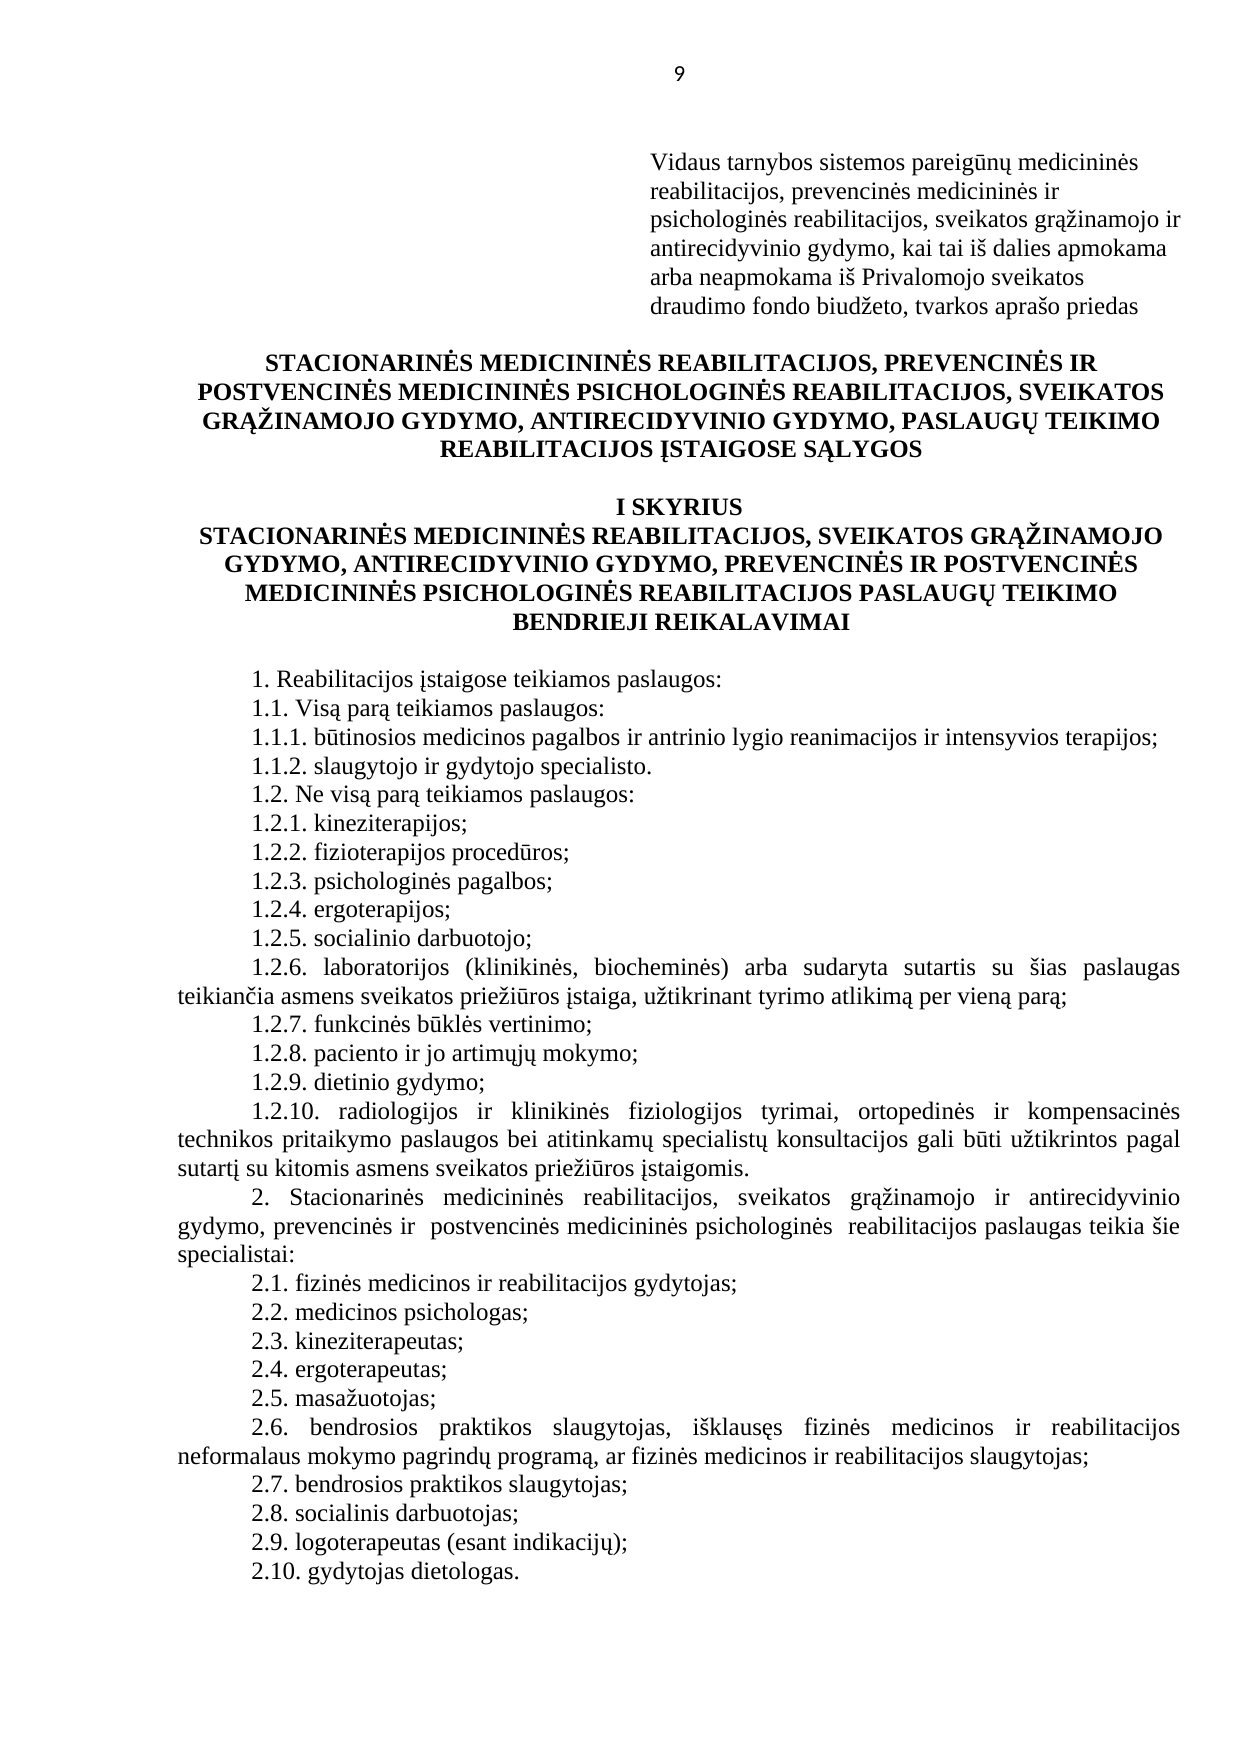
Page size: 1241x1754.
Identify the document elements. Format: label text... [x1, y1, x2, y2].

text 1.2.6. laboratorijos (klinikinės, biocheminės) arba sudaryta sutartis su šias paslaugas teikiančia asmens sveikatos priežiūros įstaiga, užtikrinant tyrimo atlikimą per vieną parą; [177, 952, 1181, 1009]
text 1.2. Ne visą parą teikiamos paslaugos: [177, 779, 1181, 808]
text 1.2.1. kineziterapijos; [177, 808, 1181, 837]
text 2.9. logoterapeutas (esant indikacijų); [177, 1527, 1181, 1556]
text reabilitacijos, prevencinės medicininės ir [650, 176, 1181, 204]
text 2.5. masažuotojas; [177, 1383, 1181, 1412]
text 2.6. bendrosios praktikos slaugytojas, išklausęs fizinės medicinos ir reabilitacijos neformalaus mokymo pagrindų programą, ar fizinės medicinos ir reabilitacijos slaugytojas; [177, 1412, 1181, 1469]
text draudimo fondo biudžeto, tvarkos aprašo priedas [650, 291, 1181, 319]
text 1.2.7. funkcinės būklės vertinimo; [177, 1009, 1181, 1038]
text 1.2.5. socialinio darbuotojo; [177, 923, 1181, 952]
text 1.1.1. būtinosios medicinos pagalbos ir antrinio lygio reanimacijos ir intensyvios terapijos; [177, 722, 1181, 751]
text 1.1.2. slaugytojo ir gydytojo specialisto. [177, 751, 1181, 779]
text psichologinės reabilitacijos, sveikatos grąžinamojo ir [650, 204, 1181, 233]
text 2.1. fizinės medicinos ir reabilitacijos gydytojas; [177, 1268, 1181, 1297]
text 2.2. medicinos psichologas; [177, 1297, 1181, 1326]
text 2.8. socialinis darbuotojas; [177, 1498, 1181, 1527]
text 2.10. gydytojas dietologas. [177, 1556, 1181, 1584]
text 2.7. bendrosios praktikos slaugytojas; [177, 1469, 1181, 1498]
text 1.2.10. radiologijos ir klinikinės fiziologijos tyrimai, ortopedinės ir kompensacinės technikos pritaikymo paslaugos bei atitinkamų specialistų konsultacijos gali būti užtikrintos pagal sutartį su kitomis asmens sveikatos priežiūros įstaigomis. [177, 1096, 1181, 1182]
text STACIONARINĖS MEDICININĖS REABILITACIJOS, SVEIKATOS GRĄŽINAMOJO GYDYMO, ANTIRECIDYVINIO GYDYMO, PREVENCINĖS IR POSTVENCINĖS MEDICININĖS PSICHOLOGINĖS REABILITACIJOS PASLAUGŲ TEIKIMO BENDRIEJI REIKALAVIMAI [181, 521, 1181, 636]
text 1.2.3. psichologinės pagalbos; [177, 866, 1181, 894]
text antirecidyvinio gydymo, kai tai iš dalies apmokama [650, 233, 1181, 262]
text 1.2.9. dietinio gydymo; [177, 1067, 1181, 1096]
text 2. Stacionarinės medicininės reabilitacijos, sveikatos grąžinamojo ir antirecidyvinio gydymo, prevencinės ir postvencinės medicininės psichologinės reabilitacijos paslaugas teikia šie specialistai: [177, 1182, 1181, 1268]
text 1.1. Visą parą teikiamos paslaugos: [177, 693, 1181, 722]
text 2.4. ergoterapeutas; [177, 1354, 1181, 1383]
text 1.2.8. paciento ir jo artimųjų mokymo; [177, 1038, 1181, 1067]
text I SKYRIUS [177, 492, 1181, 521]
text arba neapmokama iš Privalomojo sveikatos [650, 262, 1181, 291]
text 1.2.4. ergoterapijos; [177, 894, 1181, 923]
text 1. Reabilitacijos įstaigose teikiamos paslaugos: [177, 664, 1181, 693]
text Vidaus tarnybos sistemos pareigūnų medicininės [650, 147, 1181, 176]
text 2.3. kineziterapeutas; [177, 1326, 1181, 1354]
text 1.2.2. fizioterapijos procedūros; [177, 837, 1181, 866]
text STACIONARINĖS MEDICININĖS REABILITACIJOS, PREVENCINĖS IR POSTVENCINĖS MEDICININĖS PSICHOLOGINĖS REABILITACIJOS, SVEIKATOS GRĄŽINAMOJO GYDYMO, ANTIRECIDYVINIO GYDYMO, PASLAUGŲ TEIKIMO REABILITACIJOS ĮSTAIGOSE SĄLYGOS [181, 348, 1181, 463]
